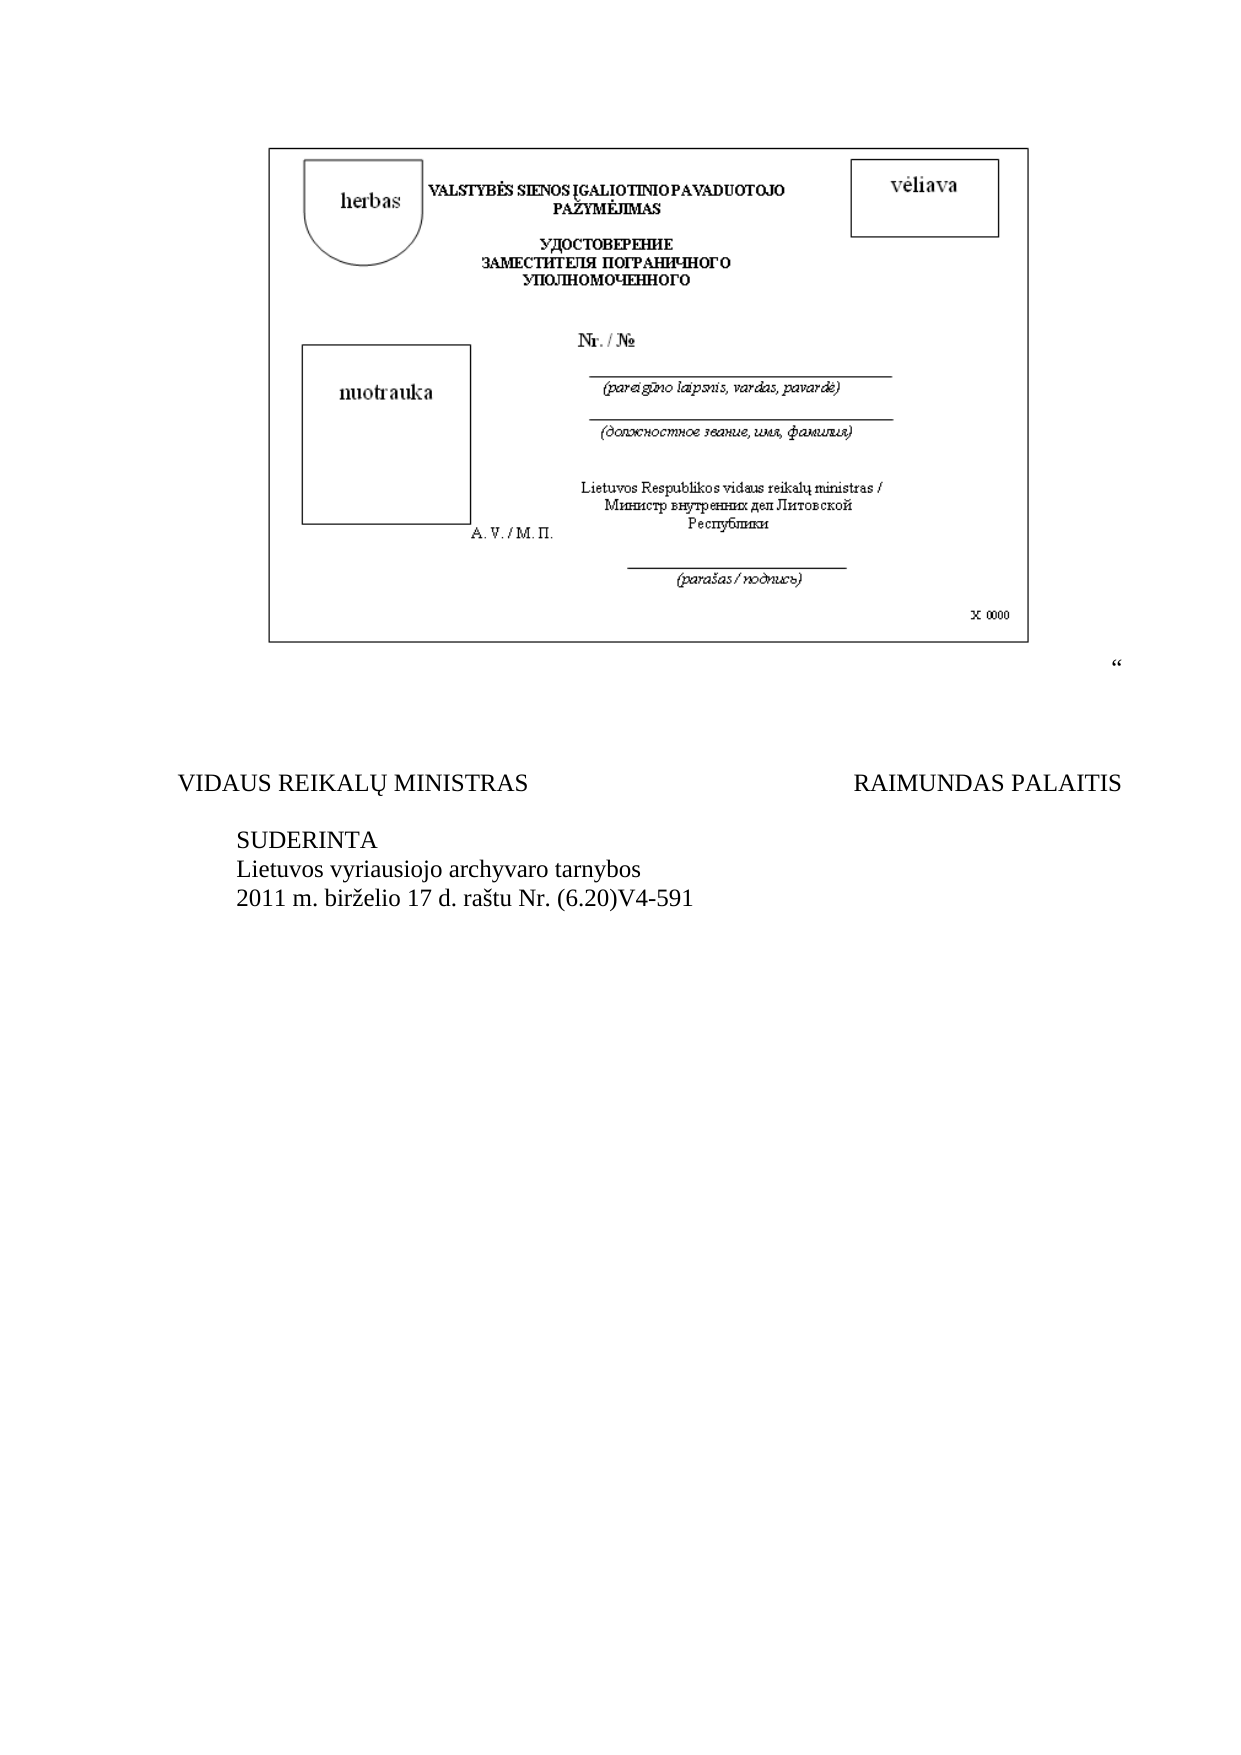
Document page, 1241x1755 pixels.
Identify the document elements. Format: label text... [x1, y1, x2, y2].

text SUDERINTA [177, 826, 1122, 854]
text 2011 m. birželio 17 d. raštu Nr. (6.20)V4-591 [177, 883, 1122, 912]
text Vidaus reikalų ministras Raimundas Palaitis [177, 768, 1122, 797]
text “ [177, 653, 1122, 682]
text Lietuvos vyriausiojo archyvaro tarnybos [177, 854, 1122, 883]
